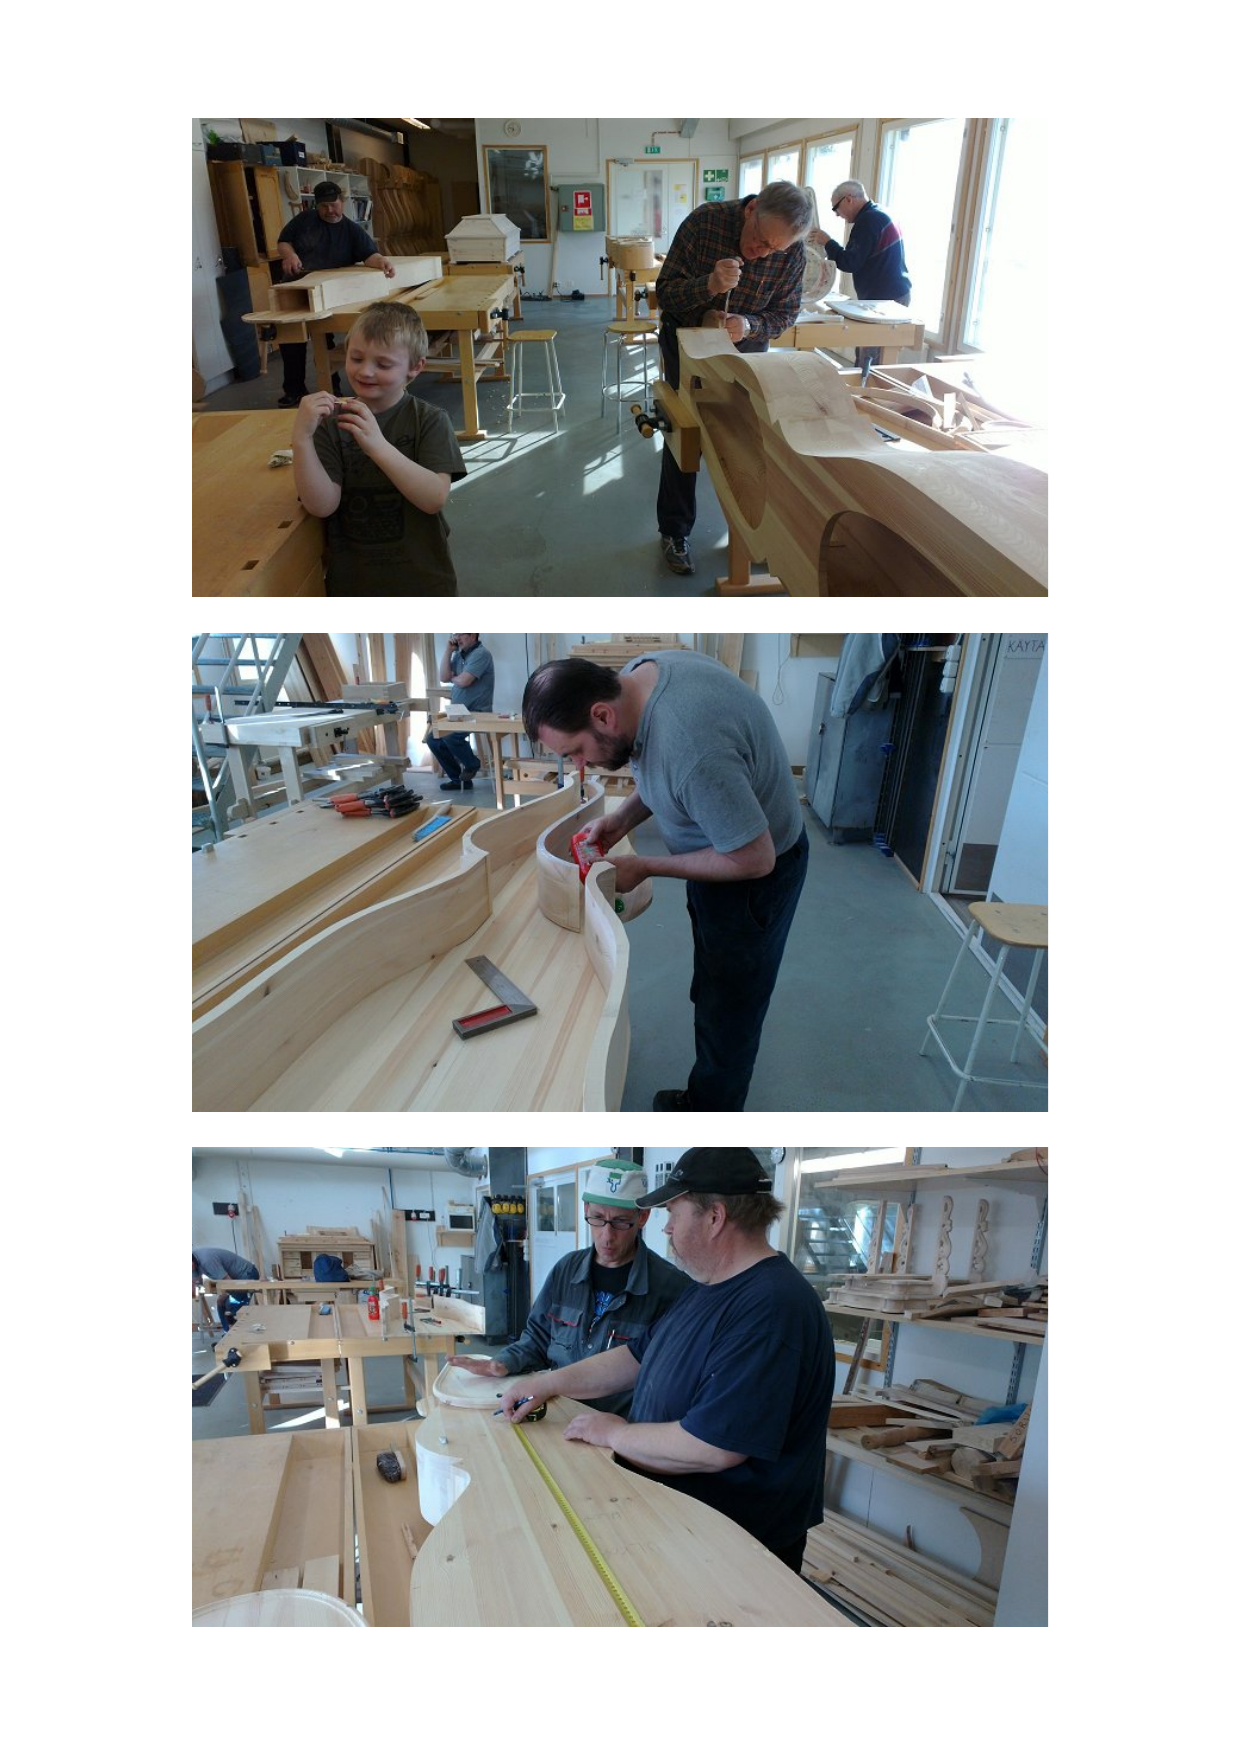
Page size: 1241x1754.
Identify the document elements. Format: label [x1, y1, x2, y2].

picture [192, 118, 1049, 597]
picture [192, 633, 1049, 1112]
picture [192, 1147, 1049, 1627]
